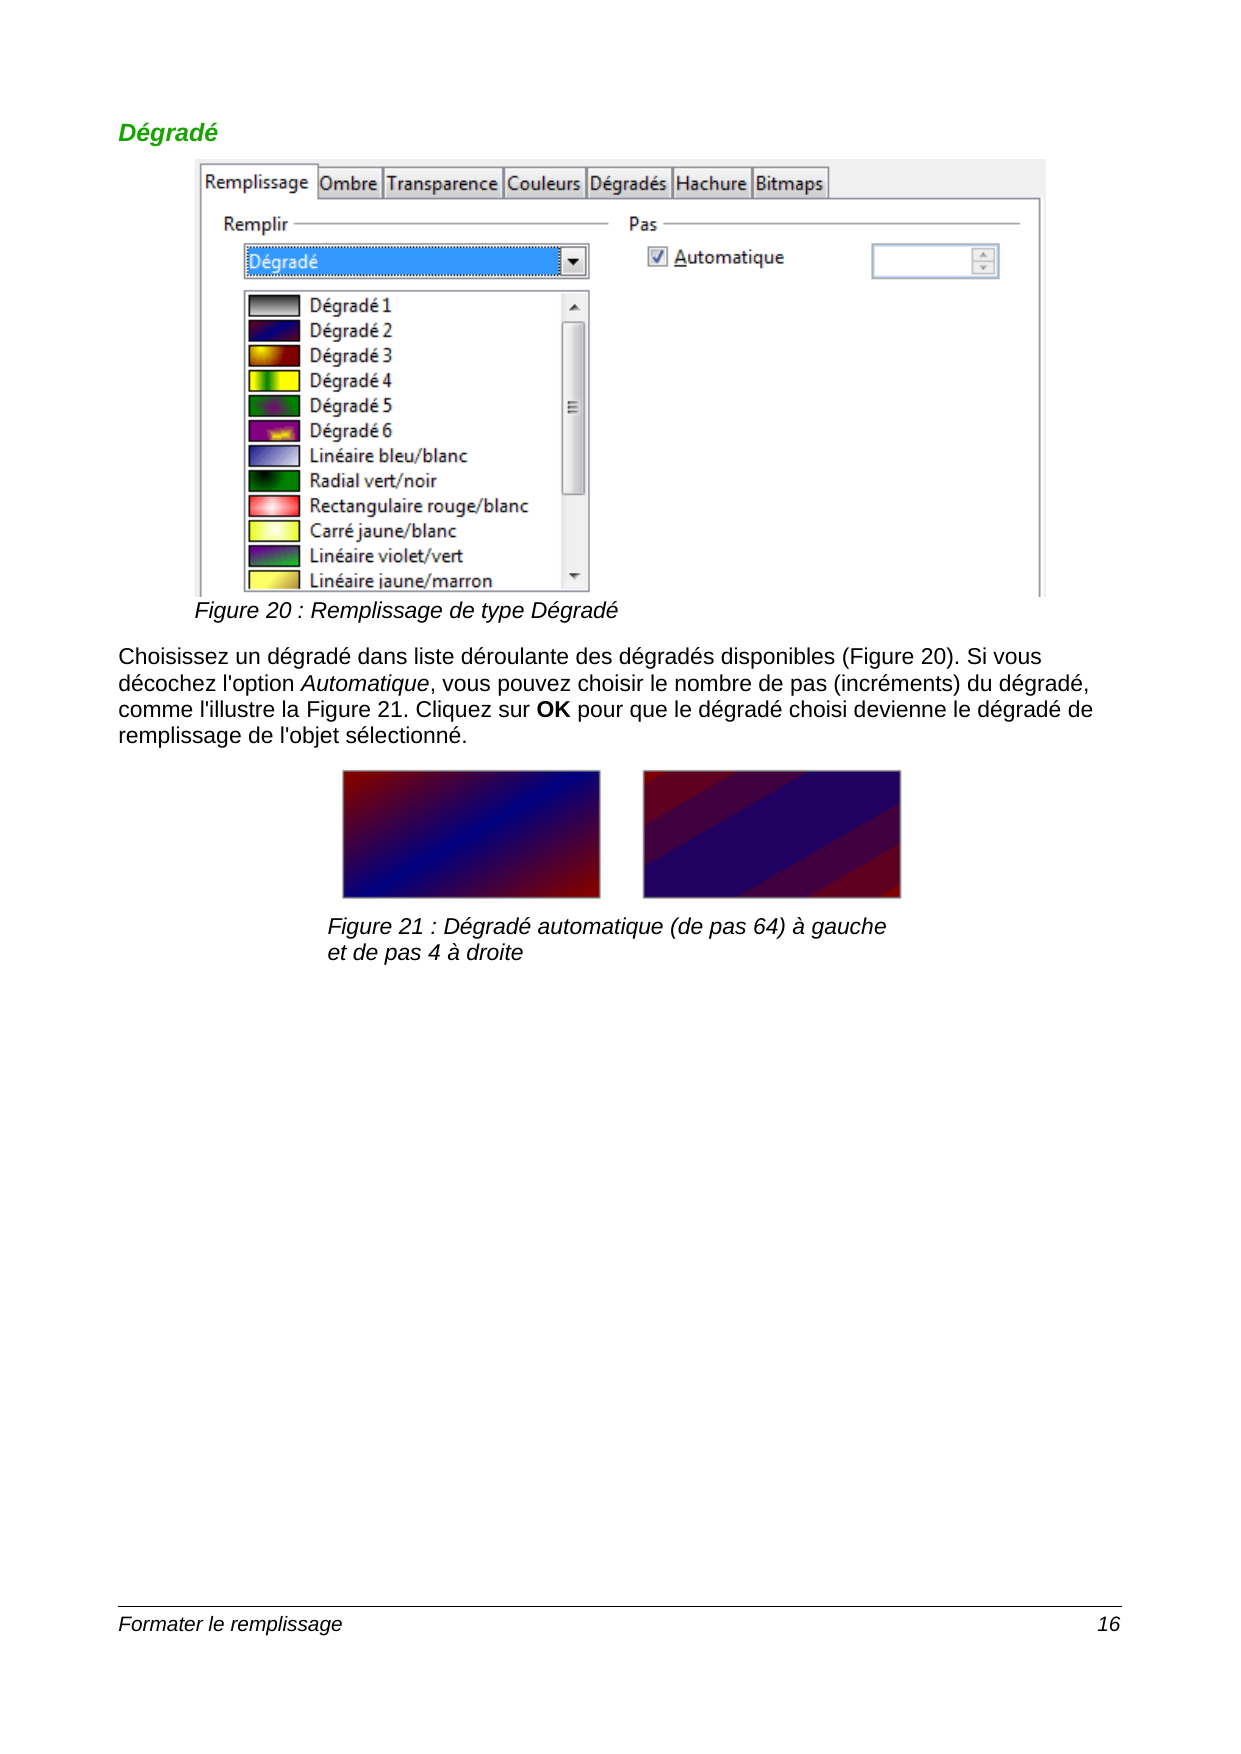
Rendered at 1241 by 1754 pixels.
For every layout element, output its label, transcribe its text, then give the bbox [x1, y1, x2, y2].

picture [327, 761, 914, 913]
subtitle Dégradé [118, 118, 1122, 147]
text Figure 20 : Remplissage de type Dégradé [194, 597, 1046, 623]
text Figure 21 : Dégradé automatique (de pas 64) à gauche et de pas 4 à droite [327, 913, 913, 966]
picture [194, 159, 1047, 597]
text Choisissez un dégradé dans liste déroulante des dégradés disponibles (Figure 20). Si vous décochez l'option Automatique, vous pouvez choisir le nombre de pas (incréments) du dégradé, comme l'illustre la Figure 21. Cliquez sur OK pour que le dégradé choisi devienne le dégradé de remplissage de l'objet sélectionné. [118, 643, 1122, 749]
